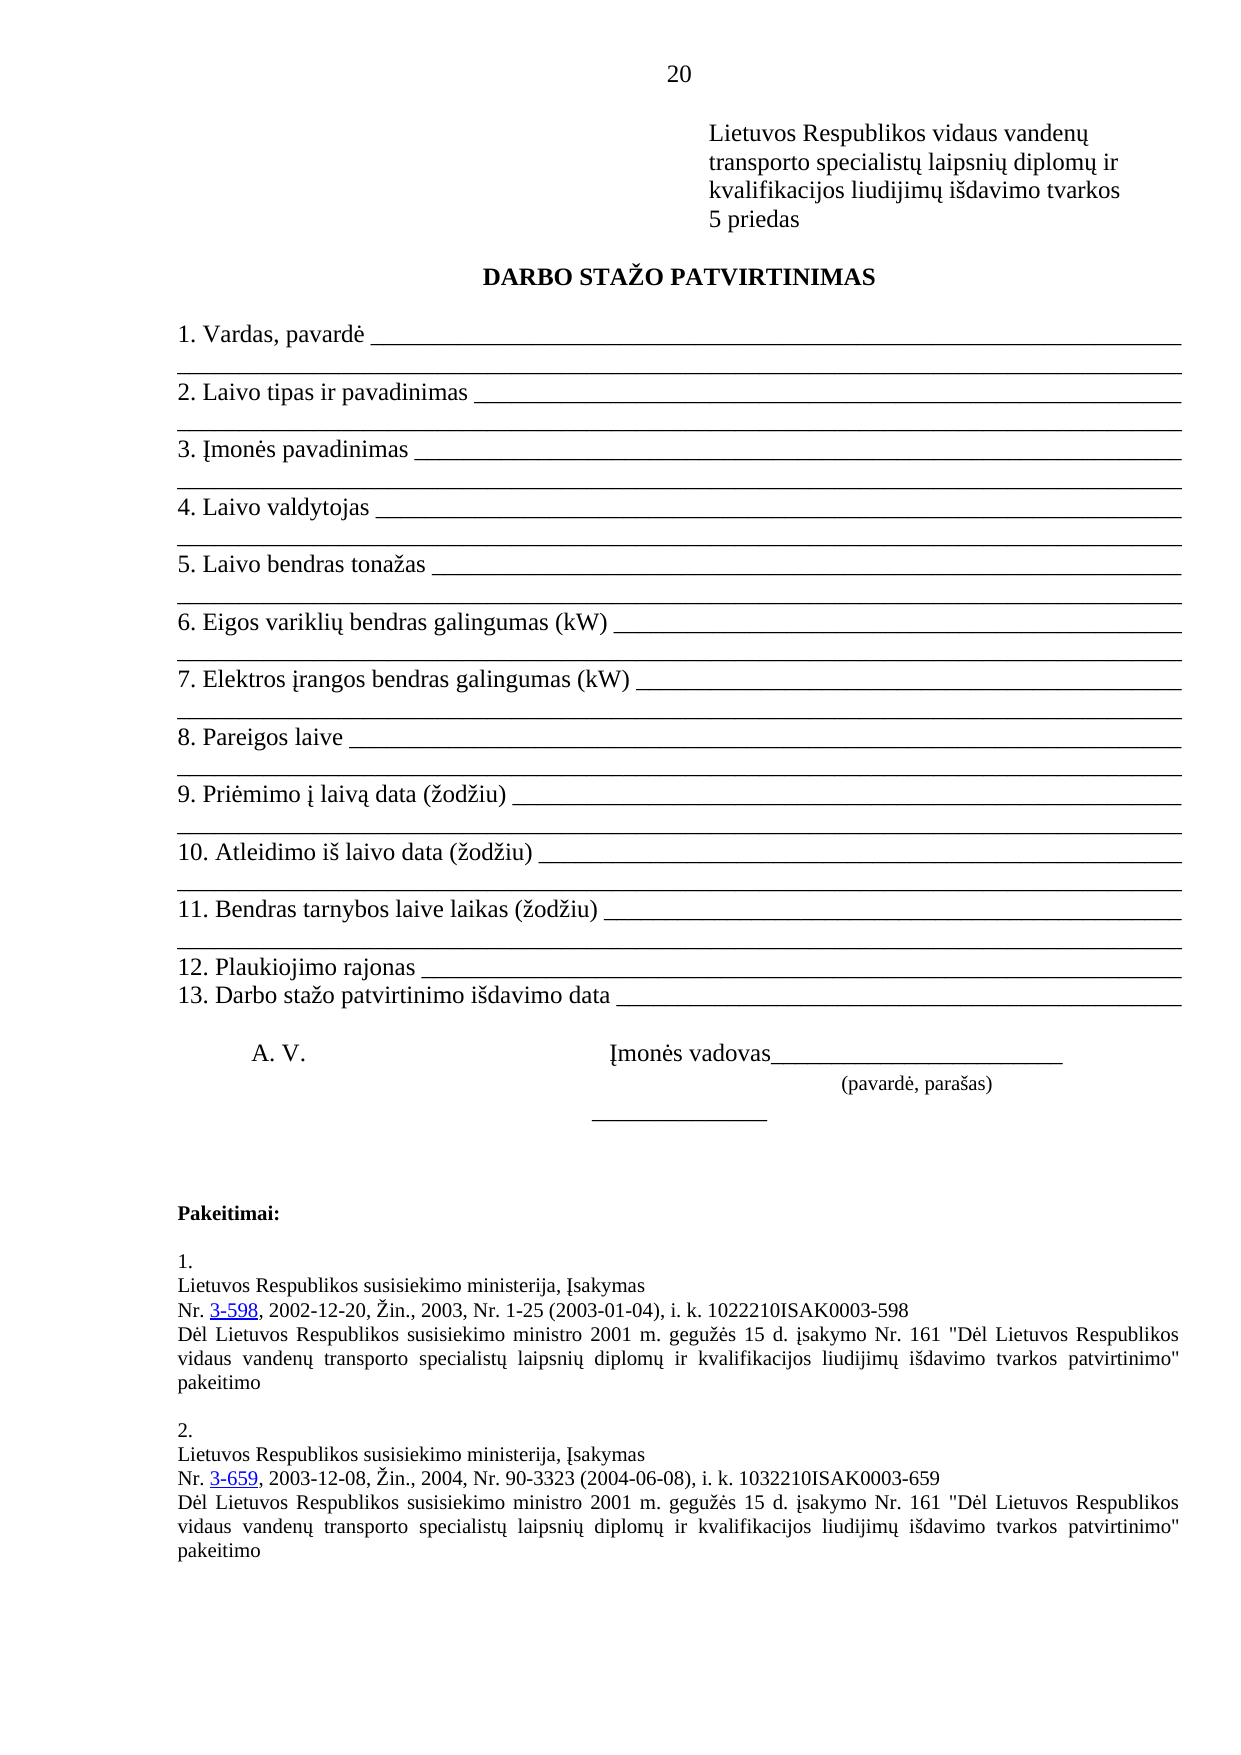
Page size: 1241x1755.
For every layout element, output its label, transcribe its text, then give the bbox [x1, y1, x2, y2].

text 2. Laivo tipas ir pavadinimas [177, 377, 1181, 406]
text 4. Laivo valdytojas [177, 492, 1181, 521]
text Lietuvos Respublikos susisiekimo ministerija, Įsakymas [177, 1442, 1181, 1466]
text 12. Plaukiojimo rajonas [177, 952, 1181, 981]
text Lietuvos Respublikos vidaus vandenų transporto specialistų laipsnių diplomų ir [709, 118, 1181, 176]
text 9. Priėmimo į laivą data (žodžiu) [177, 779, 1181, 808]
text 1. Vardas, pavardė [177, 319, 1181, 348]
text 6. Eigos variklių bendras galingumas (kW) [177, 607, 1181, 636]
text 7. Elektros įrangos bendras galingumas (kW) [177, 664, 1181, 693]
text 2. [177, 1418, 1181, 1442]
text DARBO STAŽO PATVIRTINIMAS [177, 262, 1181, 291]
text (pavardė, parašas) [177, 1067, 1181, 1096]
text 13. Darbo stažo patvirtinimo išdavimo data [177, 981, 1181, 1009]
text kvalifikacijos liudijimų išdavimo tvarkos [177, 176, 1181, 204]
text Dėl Lietuvos Respublikos susisiekimo ministro 2001 m. gegužės 15 d. įsakymo Nr. 161 "Dėl Lietuvos Respublikos vidaus vandenų transporto specialistų laipsnių diplomų ir kvalifikacijos liudijimų išdavimo tvarkos patvirtinimo" pakeitimo [177, 1322, 1181, 1394]
text Pakeitimai: [177, 1201, 1181, 1225]
text 5. Laivo bendras tonažas [177, 549, 1181, 578]
text Nr. 3-598, 2002-12-20, Žin., 2003, Nr. 1-25 (2003-01-04), i. k. 1022210ISAK0003-598 [177, 1297, 1181, 1322]
text 8. Pareigos laive [177, 722, 1181, 751]
text 1. [177, 1249, 1181, 1273]
text Nr. 3-659, 2003-12-08, Žin., 2004, Nr. 90-3323 (2004-06-08), i. k. 1032210ISAK0003-659 [177, 1466, 1181, 1490]
text 11. Bendras tarnybos laive laikas (žodžiu) [177, 894, 1181, 923]
text 3. Įmonės pavadinimas [177, 434, 1181, 463]
text ______________ [177, 1096, 1181, 1124]
text 5 priedas [177, 204, 1181, 233]
text Dėl Lietuvos Respublikos susisiekimo ministro 2001 m. gegužės 15 d. įsakymo Nr. 161 "Dėl Lietuvos Respublikos vidaus vandenų transporto specialistų laipsnių diplomų ir kvalifikacijos liudijimų išdavimo tvarkos patvirtinimo" pakeitimo [177, 1490, 1181, 1562]
text 10. Atleidimo iš laivo data (žodžiu) [177, 837, 1181, 866]
text Lietuvos Respublikos susisiekimo ministerija, Įsakymas [177, 1273, 1181, 1297]
text A. V. Įmonės vadovas [177, 1038, 1181, 1067]
